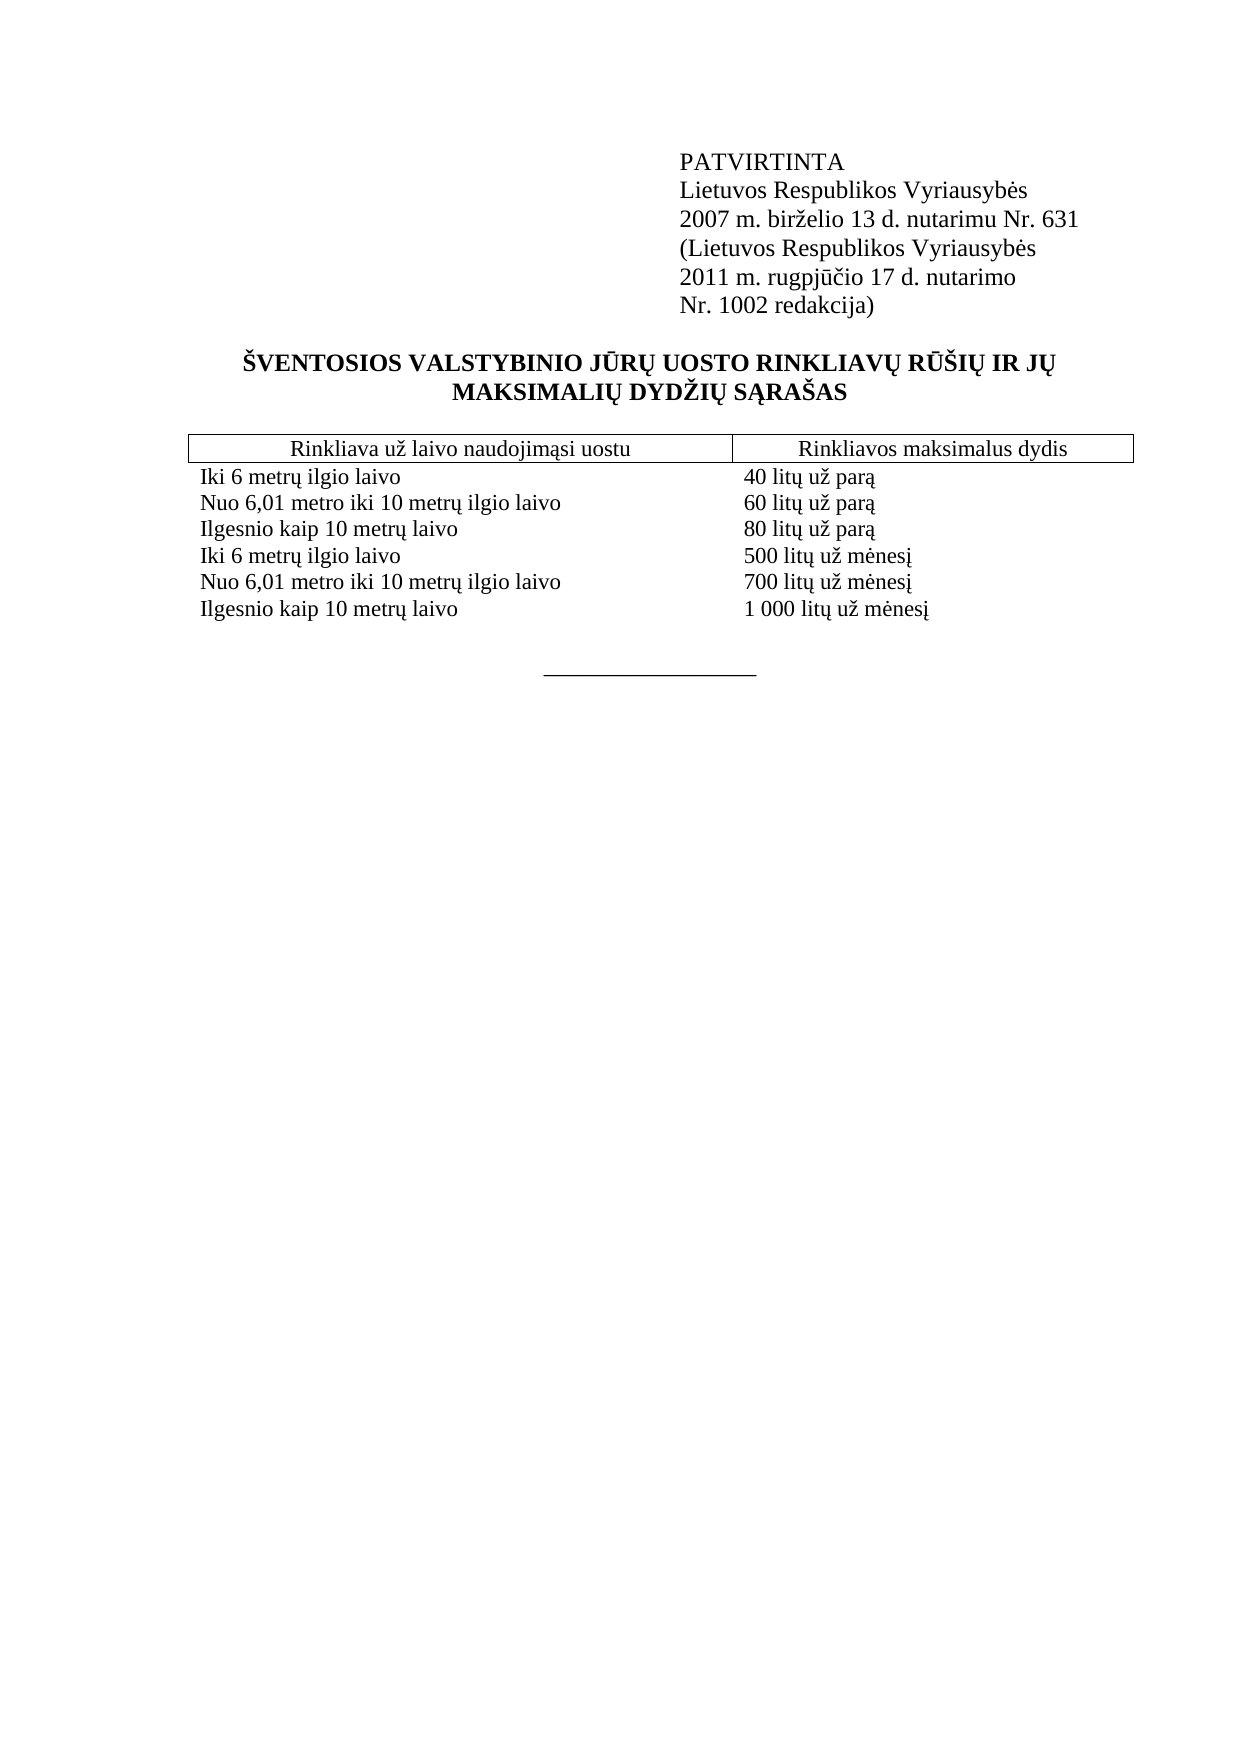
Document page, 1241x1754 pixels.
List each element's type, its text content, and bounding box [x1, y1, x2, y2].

table_cell Nuo 6,01 metro iki 10 metrų ilgio laivo [189, 489, 732, 516]
table_cell Ilgesnio kaip 10 metrų laivo [189, 595, 732, 621]
table_cell 1 000 litų už mėnesį [732, 595, 1133, 621]
text 2007 m. birželio 13 d. nutarimu Nr. 631 [679, 204, 1122, 233]
table_cell Nuo 6,01 metro iki 10 metrų ilgio laivo [189, 568, 732, 594]
table_header Rinkliava už laivo naudojimąsi uostu [189, 435, 732, 462]
text _________________ [177, 650, 1122, 678]
text (Lietuvos Respublikos Vyriausybės [679, 233, 1122, 262]
text 2011 m. rugpjūčio 17 d. nutarimo [679, 262, 1122, 291]
table_header Rinkliavos maksimalus dydis [733, 435, 1133, 462]
table_cell 500 litų už mėnesį [732, 542, 1133, 568]
table_cell Iki 6 metrų ilgio laivo [189, 463, 732, 489]
table_cell 40 litų už parą [732, 463, 1133, 489]
text Lietuvos Respublikos Vyriausybės [679, 176, 1122, 204]
table_cell Iki 6 metrų ilgio laivo [189, 542, 732, 568]
table_cell 700 litų už mėnesį [732, 568, 1133, 594]
text ŠVENTOSIOS VALSTYBINIO JŪRŲ UOSTO RINKLIAVŲ RŪŠIŲ IR JŲ MAKSIMALIŲ DYDŽIŲ SĄRAŠAS [177, 348, 1122, 406]
text Patvirtinta [679, 147, 1122, 176]
table_cell 60 litų už parą [732, 489, 1133, 516]
text Nr. 1002 redakcija) [679, 291, 1122, 319]
table_cell Ilgesnio kaip 10 metrų laivo [189, 516, 732, 542]
table_cell 80 litų už parą [732, 516, 1133, 542]
